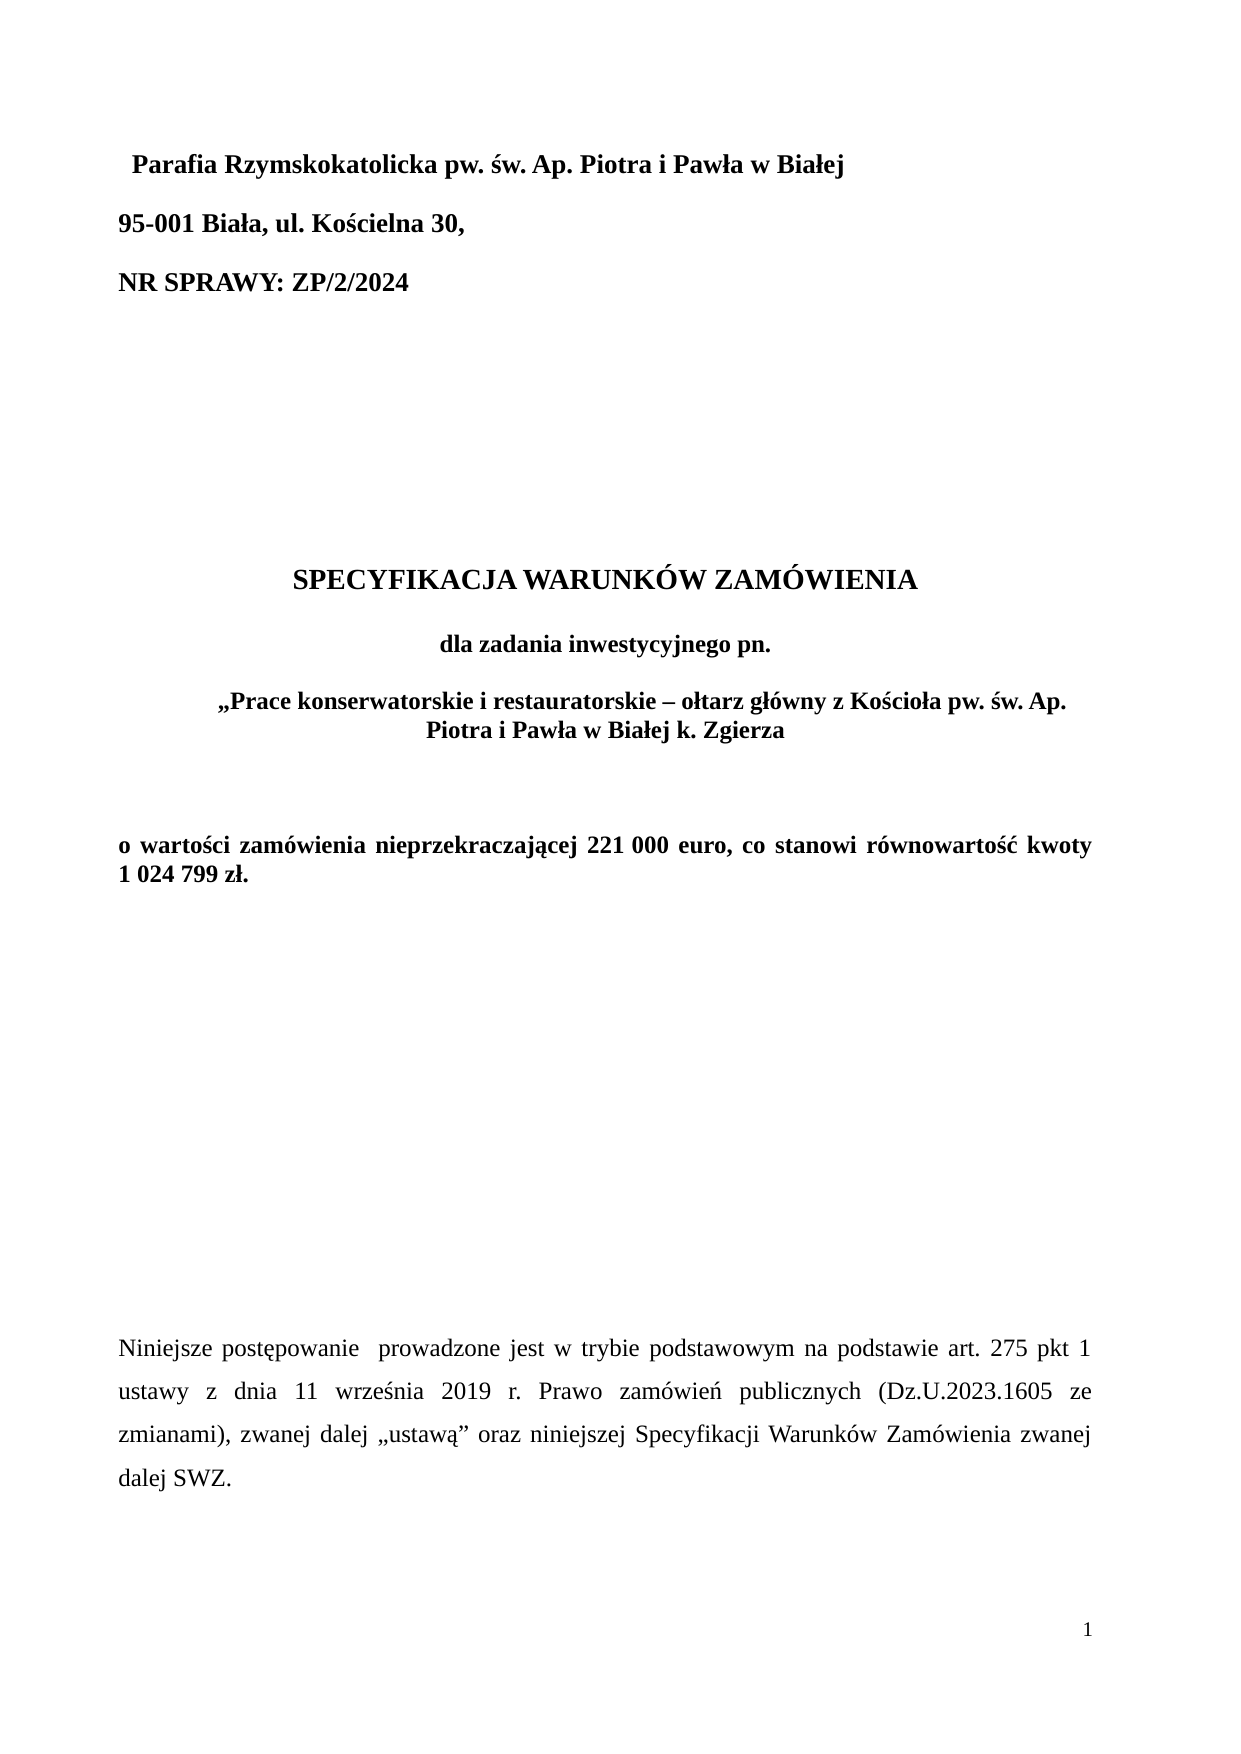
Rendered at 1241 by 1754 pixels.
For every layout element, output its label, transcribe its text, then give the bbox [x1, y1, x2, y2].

subtitle NR SPRAWY: ZP/2/2024 [118, 266, 1092, 297]
subtitle Parafia Rzymskokatolicka pw. św. Ap. Piotra i Pawła w Białej [118, 148, 1092, 179]
text „Prace konserwatorskie i restauratorskie – ołtarz główny z Kościoła pw. św. Ap. Piotra i Pawła w Białej k. Zgierza [118, 686, 1092, 744]
text Niniejsze postępowanie prowadzone jest w trybie podstawowym na podstawie art. 275 pkt 1 ustawy z dnia 11 września 2019 r. Prawo zamówień publicznych (Dz.U.2023.1605 ze zmianami), zwanej dalej „ustawą” oraz niniejszej Specyfikacji Warunków Zamówienia zwanej dalej SWZ. [118, 1333, 1092, 1491]
text o wartości zamówienia nieprzekraczającej 221 000 euro, co stanowi równowartość kwoty 1 024 799 zł. [118, 830, 1092, 888]
subtitle 95-001 Biała, ul. Kościelna 30, [118, 207, 1092, 238]
subtitle SPECYFIKACJA WARUNKÓW ZAMÓWIENIA [118, 562, 1092, 595]
text dla zadania inwestycyjnego pn. [118, 629, 1092, 658]
